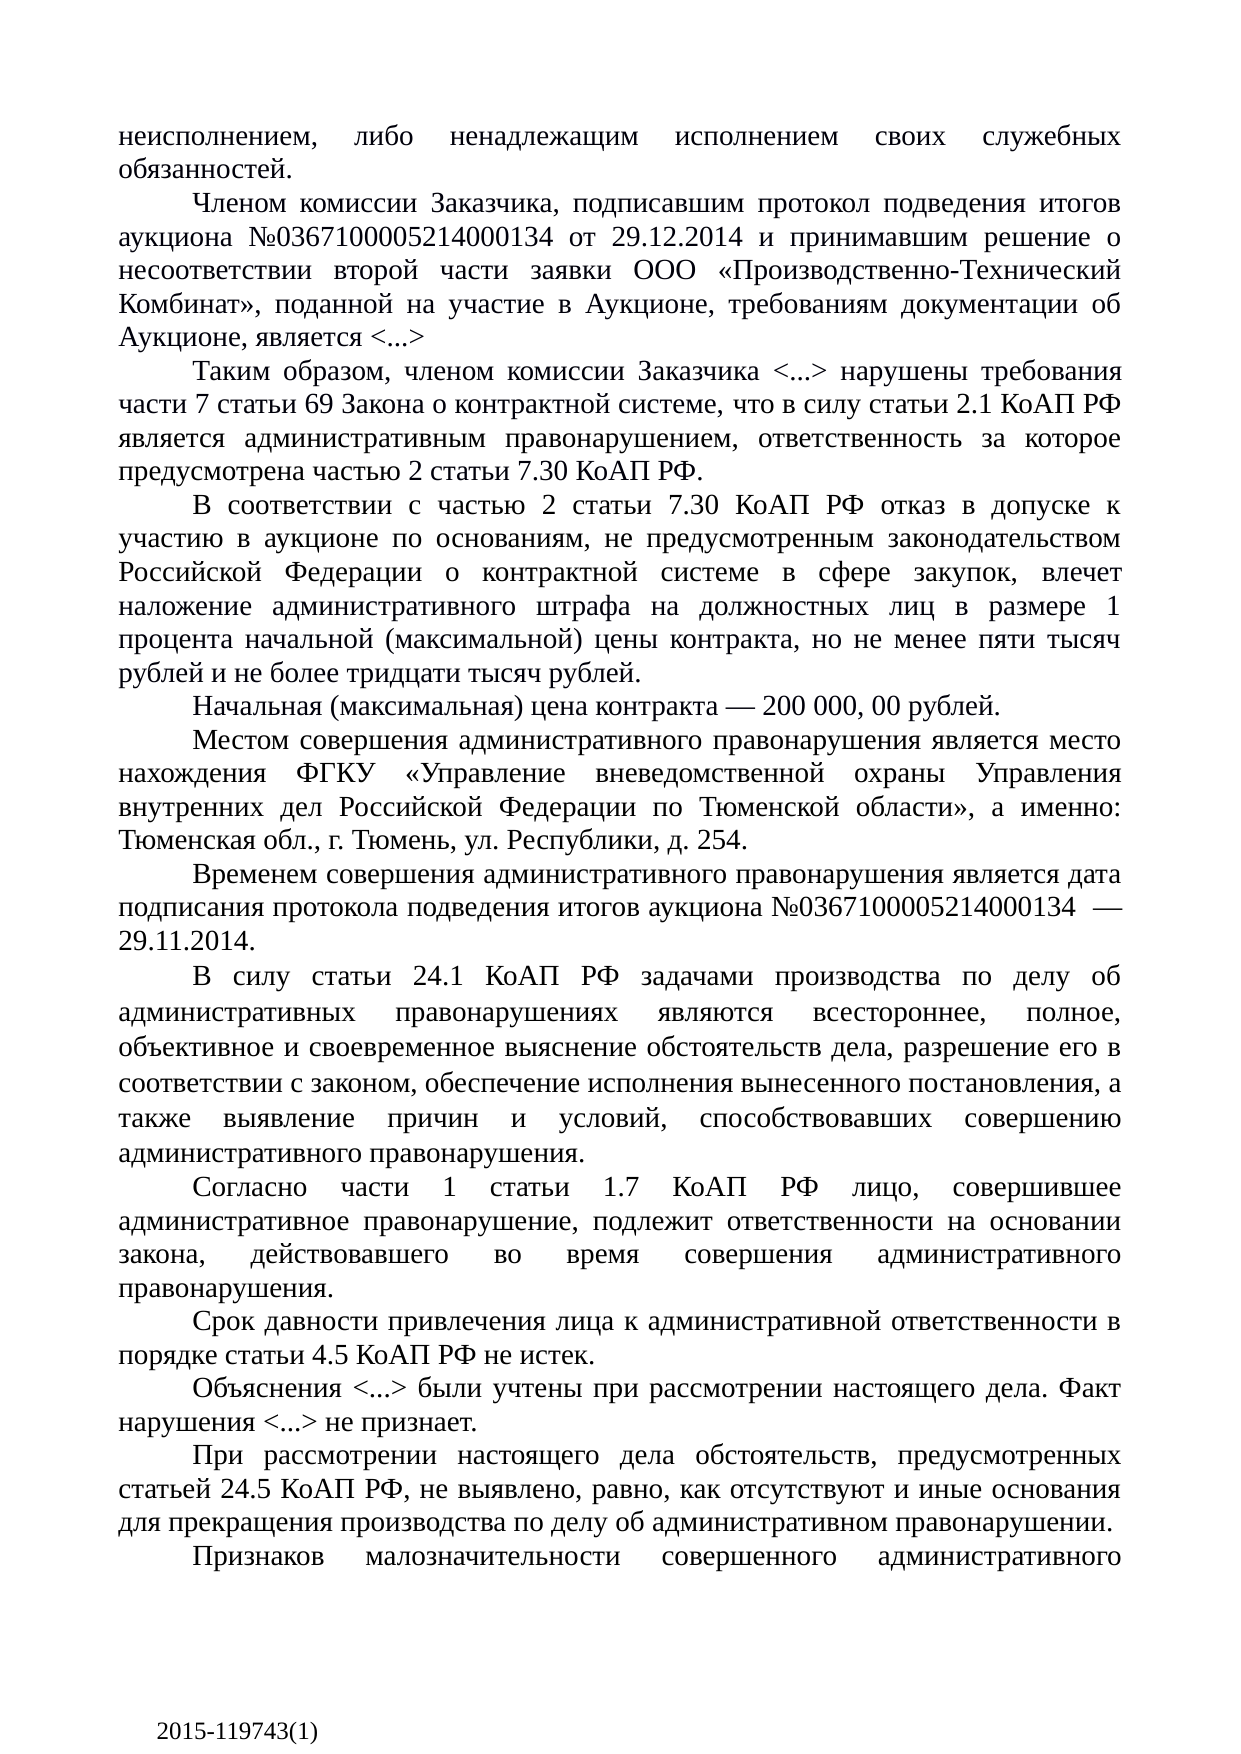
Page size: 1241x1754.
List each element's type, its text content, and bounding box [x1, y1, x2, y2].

text Местом совершения административного правонарушения является место нахождения ФГКУ «Управление вневедомственной охраны Управления внутренних дел Российской Федерации по Тюменской области», а именно: Тюменская обл., г. Тюмень, ул. Республики, д. 254. [118, 722, 1122, 856]
text Признаков малозначительности совершенного административного [118, 1538, 1122, 1572]
text Согласно части 1 статьи 1.7 КоАП РФ лицо, совершившее административное правонарушение, подлежит ответственности на основании закона, действовавшего во время совершения административного правонарушения. [118, 1169, 1122, 1303]
text Таким образом, членом комиссии Заказчика <...> нарушены требования части 7 статьи 69 Закона о контрактной системе, что в силу статьи 2.1 КоАП РФ является административным правонарушением, ответственность за которое предусмотрена частью 2 статьи 7.30 КоАП РФ. [118, 353, 1122, 487]
text неисполнением, либо ненадлежащим исполнением своих служебных обязанностей. [118, 118, 1122, 185]
text При рассмотрении настоящего дела обстоятельств, предусмотренных статьей 24.5 КоАП РФ, не выявлено, равно, как отсутствуют и иные основания для прекращения производства по делу об административном правонарушении. [118, 1437, 1122, 1538]
text В соответствии с частью 2 статьи 7.30 КоАП РФ отказ в допуске к участию в аукционе по основаниям, не предусмотренным законодательством Российской Федерации о контрактной системе в сфере закупок, влечет наложение административного штрафа на должностных лиц в размере 1 процента начальной (максимальной) цены контракта, но не менее пяти тысяч рублей и не более тридцати тысяч рублей. [118, 487, 1122, 688]
text В силу статьи 24.1 КоАП РФ задачами производства по делу об административных правонарушениях являются всестороннее, полное, объективное и своевременное выяснение обстоятельств дела, разрешение его в соответствии с законом, обеспечение исполнения вынесенного постановления, а также выявление причин и условий, способствовавших совершению административного правонарушения. [118, 957, 1122, 1169]
text Начальная (максимальная) цена контракта — 200 000, 00 рублей. [118, 688, 1122, 722]
text Членом комиссии Заказчика, подписавшим протокол подведения итогов аукциона №0367100005214000134 от 29.12.2014 и принимавшим решение о несоответствии второй части заявки ООО «Производственно-Технический Комбинат», поданной на участие в Аукционе, требованиям документации об Аукционе, является <...> [118, 185, 1122, 353]
text Срок давности привлечения лица к административной ответственности в порядке статьи 4.5 КоАП РФ не истек. [118, 1303, 1122, 1370]
text Временем совершения административного правонарушения является дата подписания протокола подведения итогов аукциона №0367100005214000134 — 29.11.2014. [118, 856, 1122, 957]
text Объяснения <...> были учтены при рассмотрении настоящего дела. Факт нарушения <...> не признает. [118, 1370, 1122, 1437]
